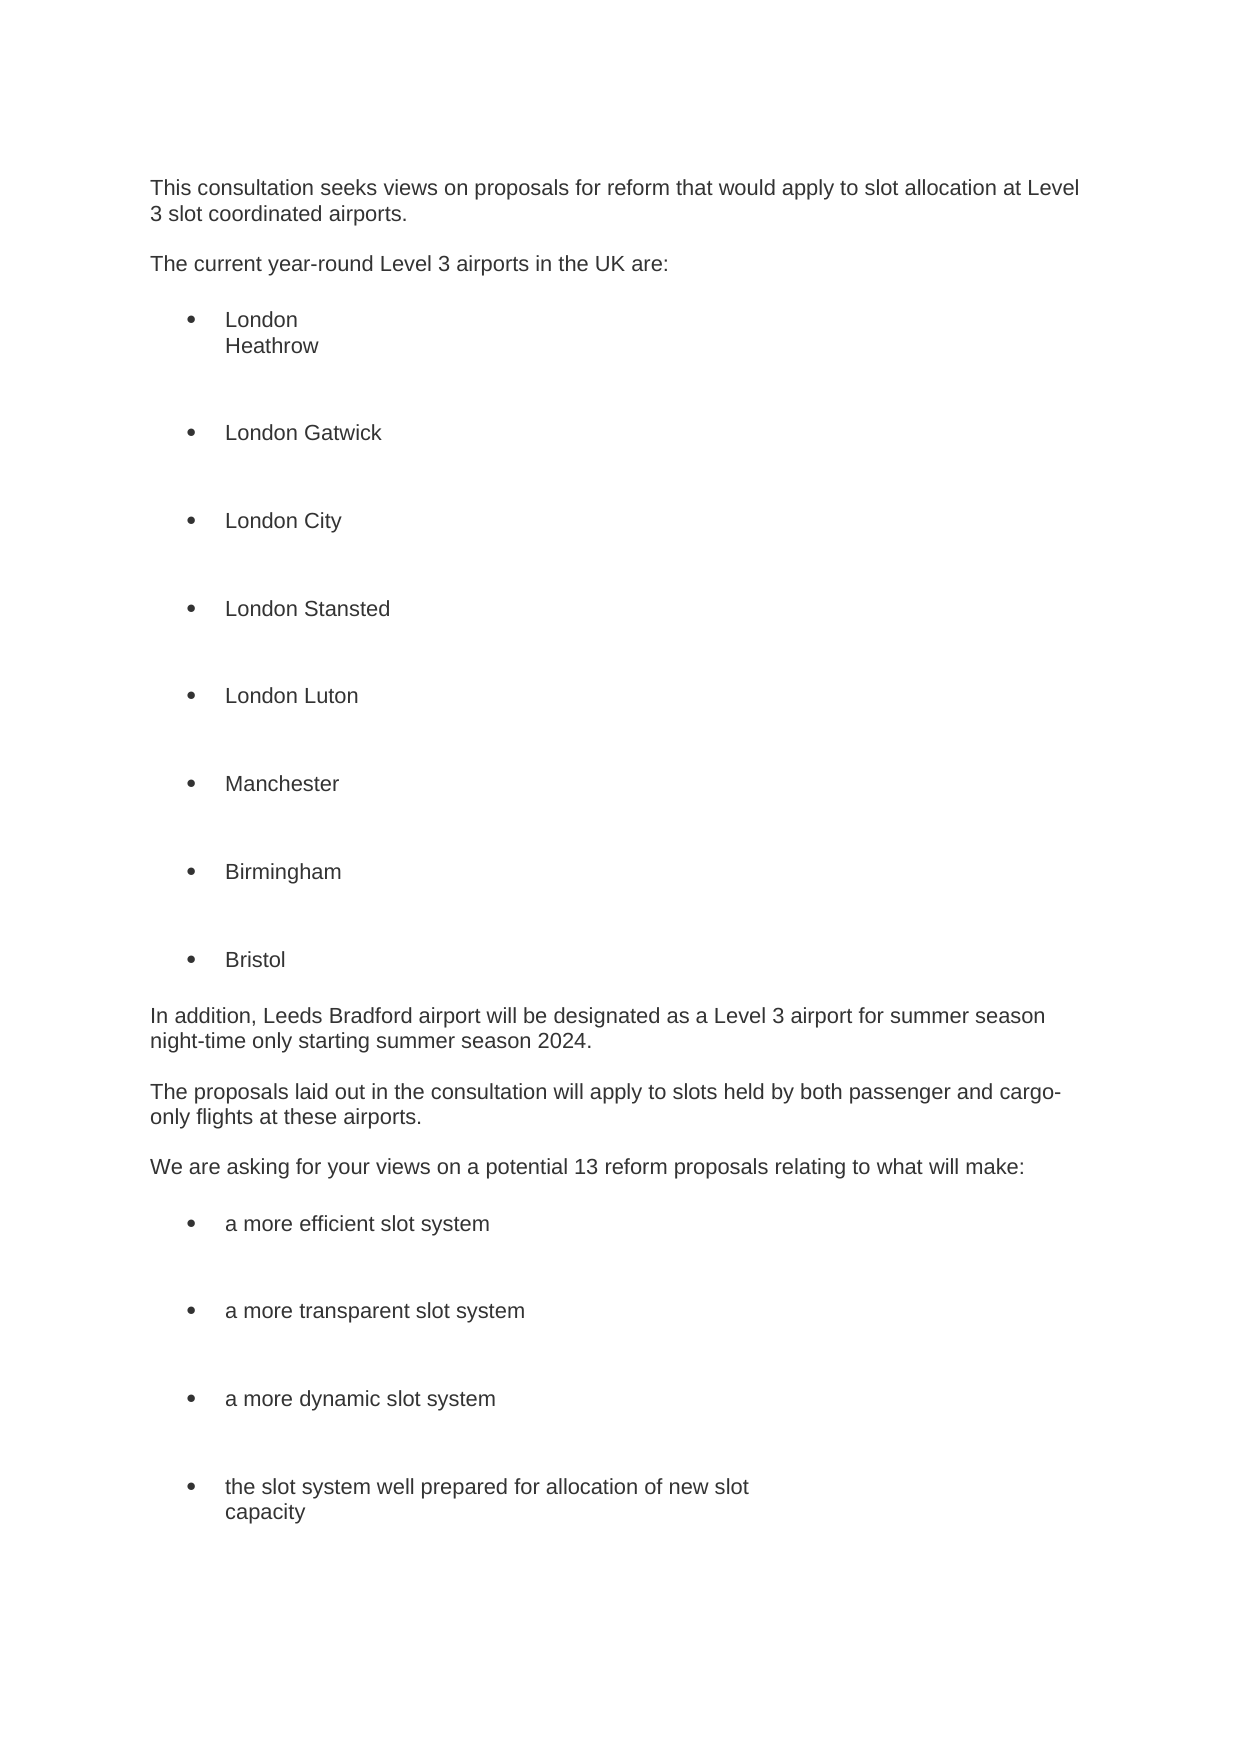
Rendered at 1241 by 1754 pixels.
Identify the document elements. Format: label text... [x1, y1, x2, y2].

table_cell London Gatwick [150, 389, 398, 477]
text This consultation seeks views on proposals for reform that would apply to slot allocation at Level 3 slot coordinated airports. The current year-round Level 3 airports in the UK are: [150, 150, 1090, 276]
table_cell London Stansted [150, 564, 398, 652]
table_cell London City [150, 477, 398, 564]
table_header a more efficient slot system [150, 1179, 835, 1267]
table_cell a more dynamic slot system [150, 1355, 835, 1442]
table_cell a more transparent slot system [150, 1267, 835, 1355]
table_cell London Luton [150, 652, 398, 740]
table_cell the slot system well prepared for allocation of new slot capacity [150, 1443, 835, 1555]
text In addition, Leeds Bradford airport will be designated as a Level 3 airport for summer season night-time only starting summer season 2024. The proposals laid out in the consultation will apply to slots held by both passenger and cargo-only flights at these airports. We are asking for your views on a potential 13 reform proposals relating to what will make: [150, 1003, 1090, 1179]
table_cell Manchester [150, 740, 398, 827]
table_cell Bristol [150, 915, 398, 1003]
table_header London Heathrow [150, 276, 398, 389]
table_cell Birmingham [150, 828, 398, 915]
